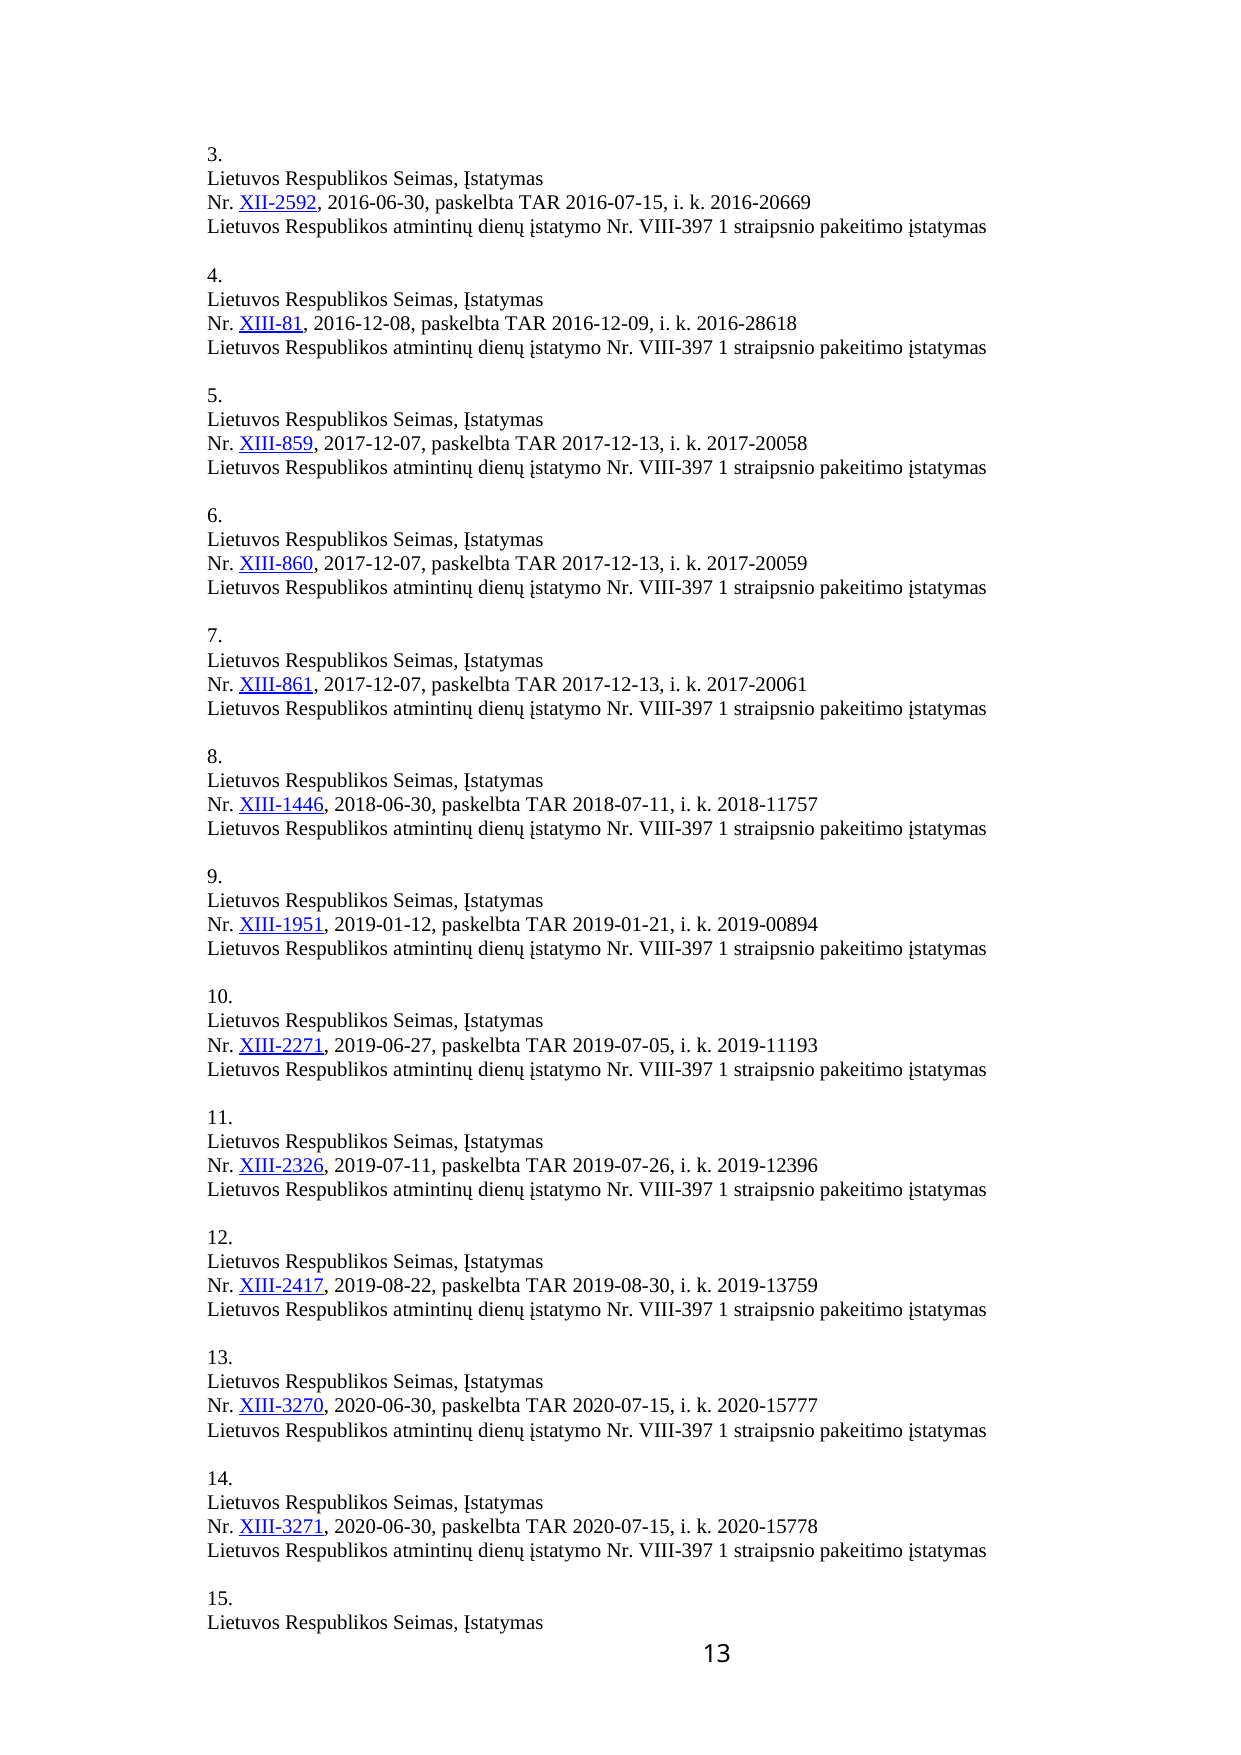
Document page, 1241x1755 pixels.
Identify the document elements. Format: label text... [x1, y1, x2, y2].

text Nr. XIII-859, 2017-12-07, paskelbta TAR 2017-12-13, i. k. 2017-20058 [207, 431, 1152, 455]
text Nr. XIII-3271, 2020-06-30, paskelbta TAR 2020-07-15, i. k. 2020-15778 [207, 1514, 1152, 1538]
text Nr. XIII-2271, 2019-06-27, paskelbta TAR 2019-07-05, i. k. 2019-11193 [207, 1032, 1152, 1057]
text Lietuvos Respublikos Seimas, Įstatymas [207, 1610, 1152, 1634]
text Lietuvos Respublikos Seimas, Įstatymas [207, 166, 1152, 190]
text Lietuvos Respublikos atmintinų dienų įstatymo Nr. VIII-397 1 straipsnio pakeitimo įstatymas [207, 816, 1152, 840]
text Lietuvos Respublikos atmintinų dienų įstatymo Nr. VIII-397 1 straipsnio pakeitimo įstatymas [207, 214, 1152, 238]
text Nr. XIII-2417, 2019-08-22, paskelbta TAR 2019-08-30, i. k. 2019-13759 [207, 1273, 1152, 1297]
text 11. [207, 1105, 1152, 1129]
text Lietuvos Respublikos atmintinų dienų įstatymo Nr. VIII-397 1 straipsnio pakeitimo įstatymas [207, 1538, 1152, 1562]
text Nr. XIII-1446, 2018-06-30, paskelbta TAR 2018-07-11, i. k. 2018-11757 [207, 792, 1152, 816]
text Lietuvos Respublikos atmintinų dienų įstatymo Nr. VIII-397 1 straipsnio pakeitimo įstatymas [207, 1057, 1152, 1081]
text Lietuvos Respublikos Seimas, Įstatymas [207, 1249, 1152, 1273]
text 13. [207, 1345, 1152, 1369]
text Nr. XIII-1951, 2019-01-12, paskelbta TAR 2019-01-21, i. k. 2019-00894 [207, 912, 1152, 936]
text Lietuvos Respublikos atmintinų dienų įstatymo Nr. VIII-397 1 straipsnio pakeitimo įstatymas [207, 1177, 1152, 1201]
text Lietuvos Respublikos Seimas, Įstatymas [207, 1490, 1152, 1514]
text 4. [207, 262, 1152, 287]
text 14. [207, 1466, 1152, 1490]
text Nr. XII-2592, 2016-06-30, paskelbta TAR 2016-07-15, i. k. 2016-20669 [207, 190, 1152, 214]
text Lietuvos Respublikos Seimas, Įstatymas [207, 888, 1152, 912]
text Lietuvos Respublikos atmintinų dienų įstatymo Nr. VIII-397 1 straipsnio pakeitimo įstatymas [207, 1297, 1152, 1321]
text Lietuvos Respublikos atmintinų dienų įstatymo Nr. VIII-397 1 straipsnio pakeitimo įstatymas [207, 696, 1152, 720]
text 3. [207, 142, 1152, 166]
text 5. [207, 383, 1152, 407]
text 7. [207, 623, 1152, 647]
text 6. [207, 503, 1152, 527]
text Lietuvos Respublikos Seimas, Įstatymas [207, 407, 1152, 431]
text Nr. XIII-861, 2017-12-07, paskelbta TAR 2017-12-13, i. k. 2017-20061 [207, 672, 1152, 696]
text Lietuvos Respublikos Seimas, Įstatymas [207, 1369, 1152, 1393]
text 12. [207, 1225, 1152, 1249]
text Nr. XIII-2326, 2019-07-11, paskelbta TAR 2019-07-26, i. k. 2019-12396 [207, 1153, 1152, 1177]
text 8. [207, 744, 1152, 768]
text Lietuvos Respublikos Seimas, Įstatymas [207, 1008, 1152, 1032]
text Lietuvos Respublikos atmintinų dienų įstatymo Nr. VIII-397 1 straipsnio pakeitimo įstatymas [207, 936, 1152, 960]
text Lietuvos Respublikos atmintinų dienų įstatymo Nr. VIII-397 1 straipsnio pakeitimo įstatymas [207, 455, 1152, 479]
text Lietuvos Respublikos Seimas, Įstatymas [207, 768, 1152, 792]
text Nr. XIII-3270, 2020-06-30, paskelbta TAR 2020-07-15, i. k. 2020-15777 [207, 1393, 1152, 1417]
text Lietuvos Respublikos Seimas, Įstatymas [207, 527, 1152, 551]
text Nr. XIII-860, 2017-12-07, paskelbta TAR 2017-12-13, i. k. 2017-20059 [207, 551, 1152, 575]
text Lietuvos Respublikos Seimas, Įstatymas [207, 1129, 1152, 1153]
text 15. [207, 1586, 1152, 1610]
text Lietuvos Respublikos atmintinų dienų įstatymo Nr. VIII-397 1 straipsnio pakeitimo įstatymas [207, 335, 1152, 359]
text Lietuvos Respublikos atmintinų dienų įstatymo Nr. VIII-397 1 straipsnio pakeitimo įstatymas [207, 1417, 1152, 1442]
text 9. [207, 864, 1152, 888]
text Lietuvos Respublikos Seimas, Įstatymas [207, 287, 1152, 311]
text Lietuvos Respublikos Seimas, Įstatymas [207, 647, 1152, 672]
text Nr. XIII-81, 2016-12-08, paskelbta TAR 2016-12-09, i. k. 2016-28618 [207, 311, 1152, 335]
text Lietuvos Respublikos atmintinų dienų įstatymo Nr. VIII-397 1 straipsnio pakeitimo įstatymas [207, 575, 1152, 599]
text 10. [207, 984, 1152, 1008]
